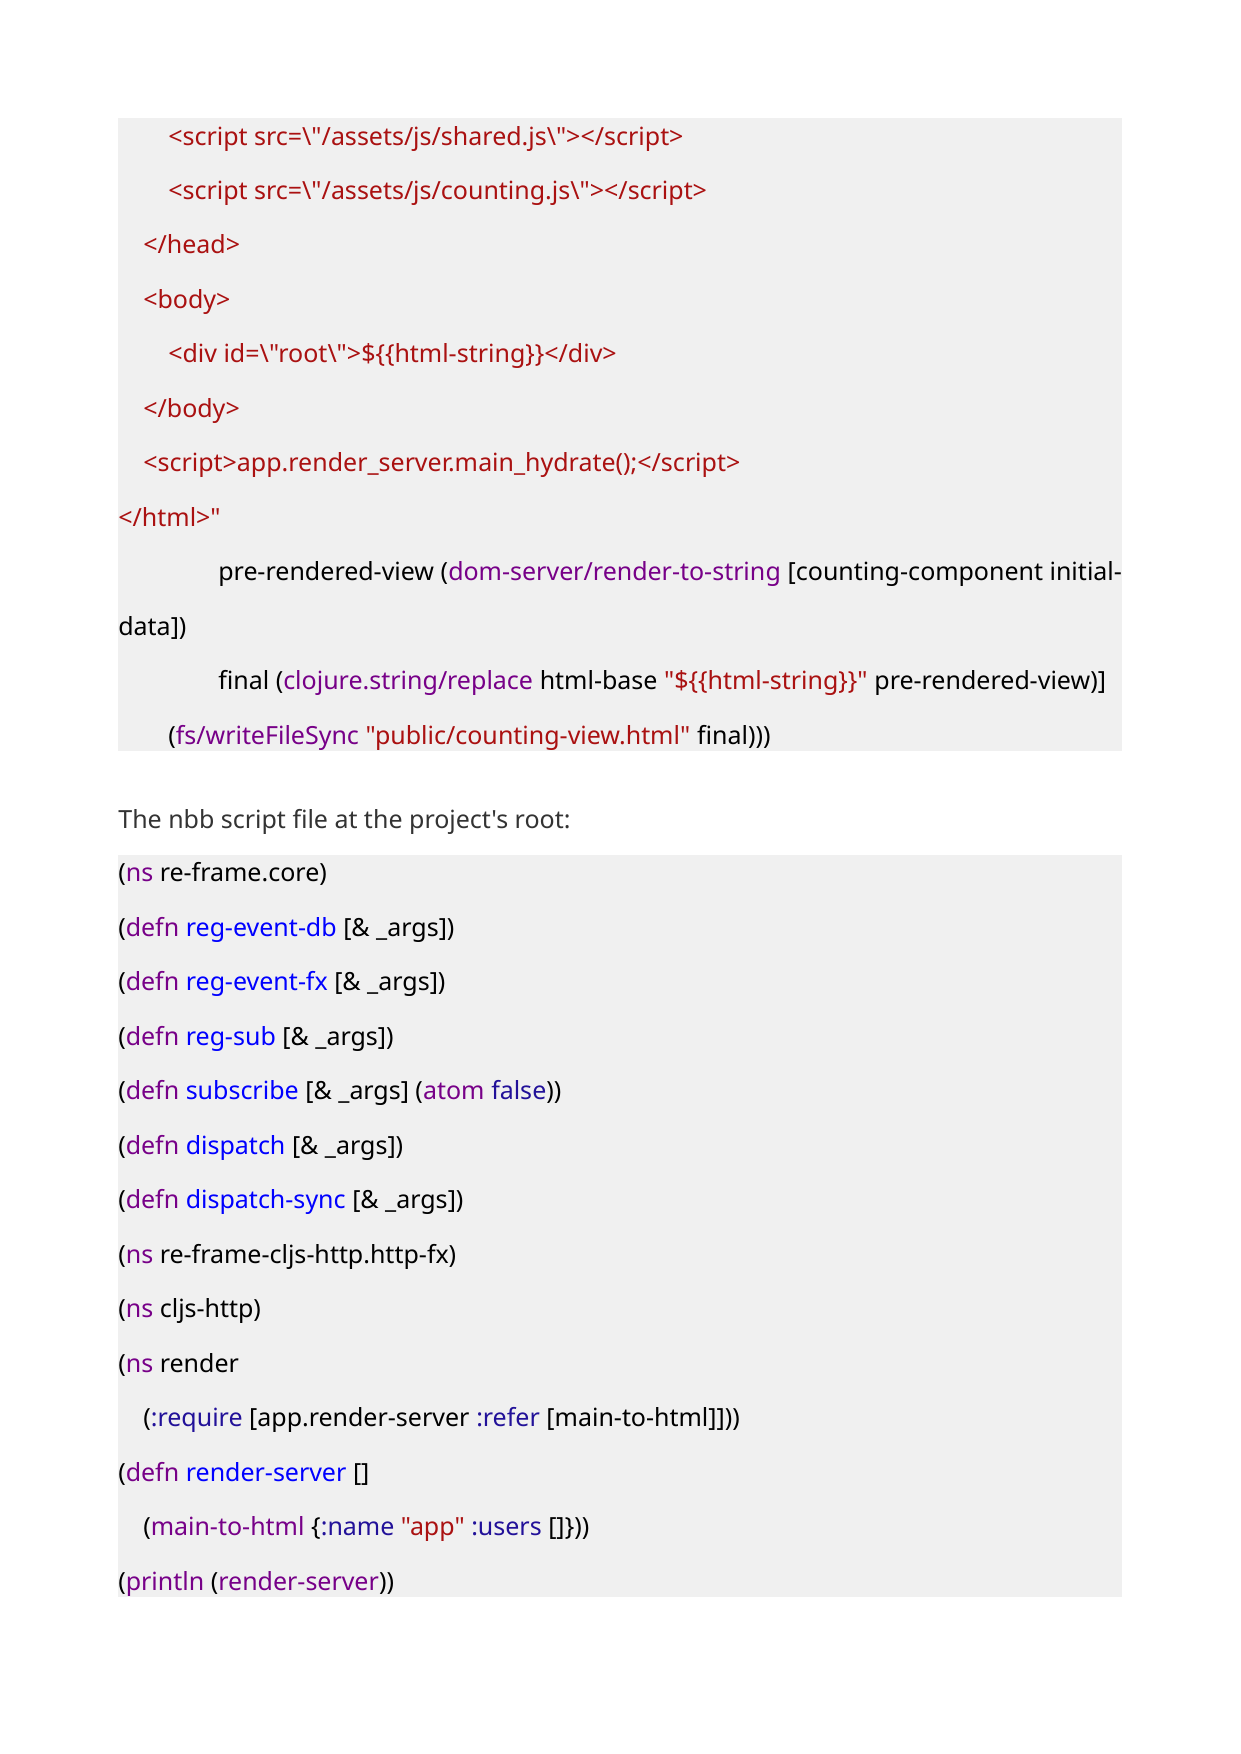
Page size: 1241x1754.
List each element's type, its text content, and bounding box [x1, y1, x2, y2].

text (ns cljs-http) [118, 1291, 1122, 1325]
text (ns render [118, 1345, 1122, 1379]
text <body> [118, 282, 1122, 316]
text </body> [118, 391, 1122, 424]
text The nbb script file at the project's root: [118, 801, 1122, 835]
text pre-rendered-view (dom-server/render-to-string [counting-component initial-data]) [118, 554, 1122, 642]
text (defn reg-event-db [& _args]) [118, 909, 1122, 944]
text (println (render-server)) [118, 1563, 1122, 1597]
text </html>" [118, 499, 1122, 533]
text (defn dispatch-sync [& _args]) [118, 1182, 1122, 1216]
text <script src=\"/assets/js/shared.js\"></script> [118, 118, 1122, 152]
text </head> [118, 227, 1122, 261]
text final (clojure.string/replace html-base "${{html-string}}" pre-rendered-view)] [118, 663, 1122, 697]
text <script src=\"/assets/js/counting.js\"></script> [118, 173, 1122, 207]
text (:require [app.render-server :refer [main-to-html]])) [118, 1400, 1122, 1434]
text (defn reg-event-fx [& _args]) [118, 964, 1122, 998]
text (defn reg-sub [& _args]) [118, 1018, 1122, 1053]
text (defn dispatch [& _args]) [118, 1127, 1122, 1162]
text <div id=\"root\">${{html-string}}</div> [118, 336, 1122, 370]
text (main-to-html {:name "app" :users []})) [118, 1509, 1122, 1543]
text (ns re-frame.core) [118, 855, 1122, 889]
text (ns re-frame-cljs-http.http-fx) [118, 1236, 1122, 1271]
text (fs/writeFileSync "public/counting-view.html" final))) [118, 717, 1122, 751]
text (defn render-server [] [118, 1454, 1122, 1488]
text <script>app.render_server.main_hydrate();</script> [118, 445, 1122, 479]
text (defn subscribe [& _args] (atom false)) [118, 1073, 1122, 1107]
